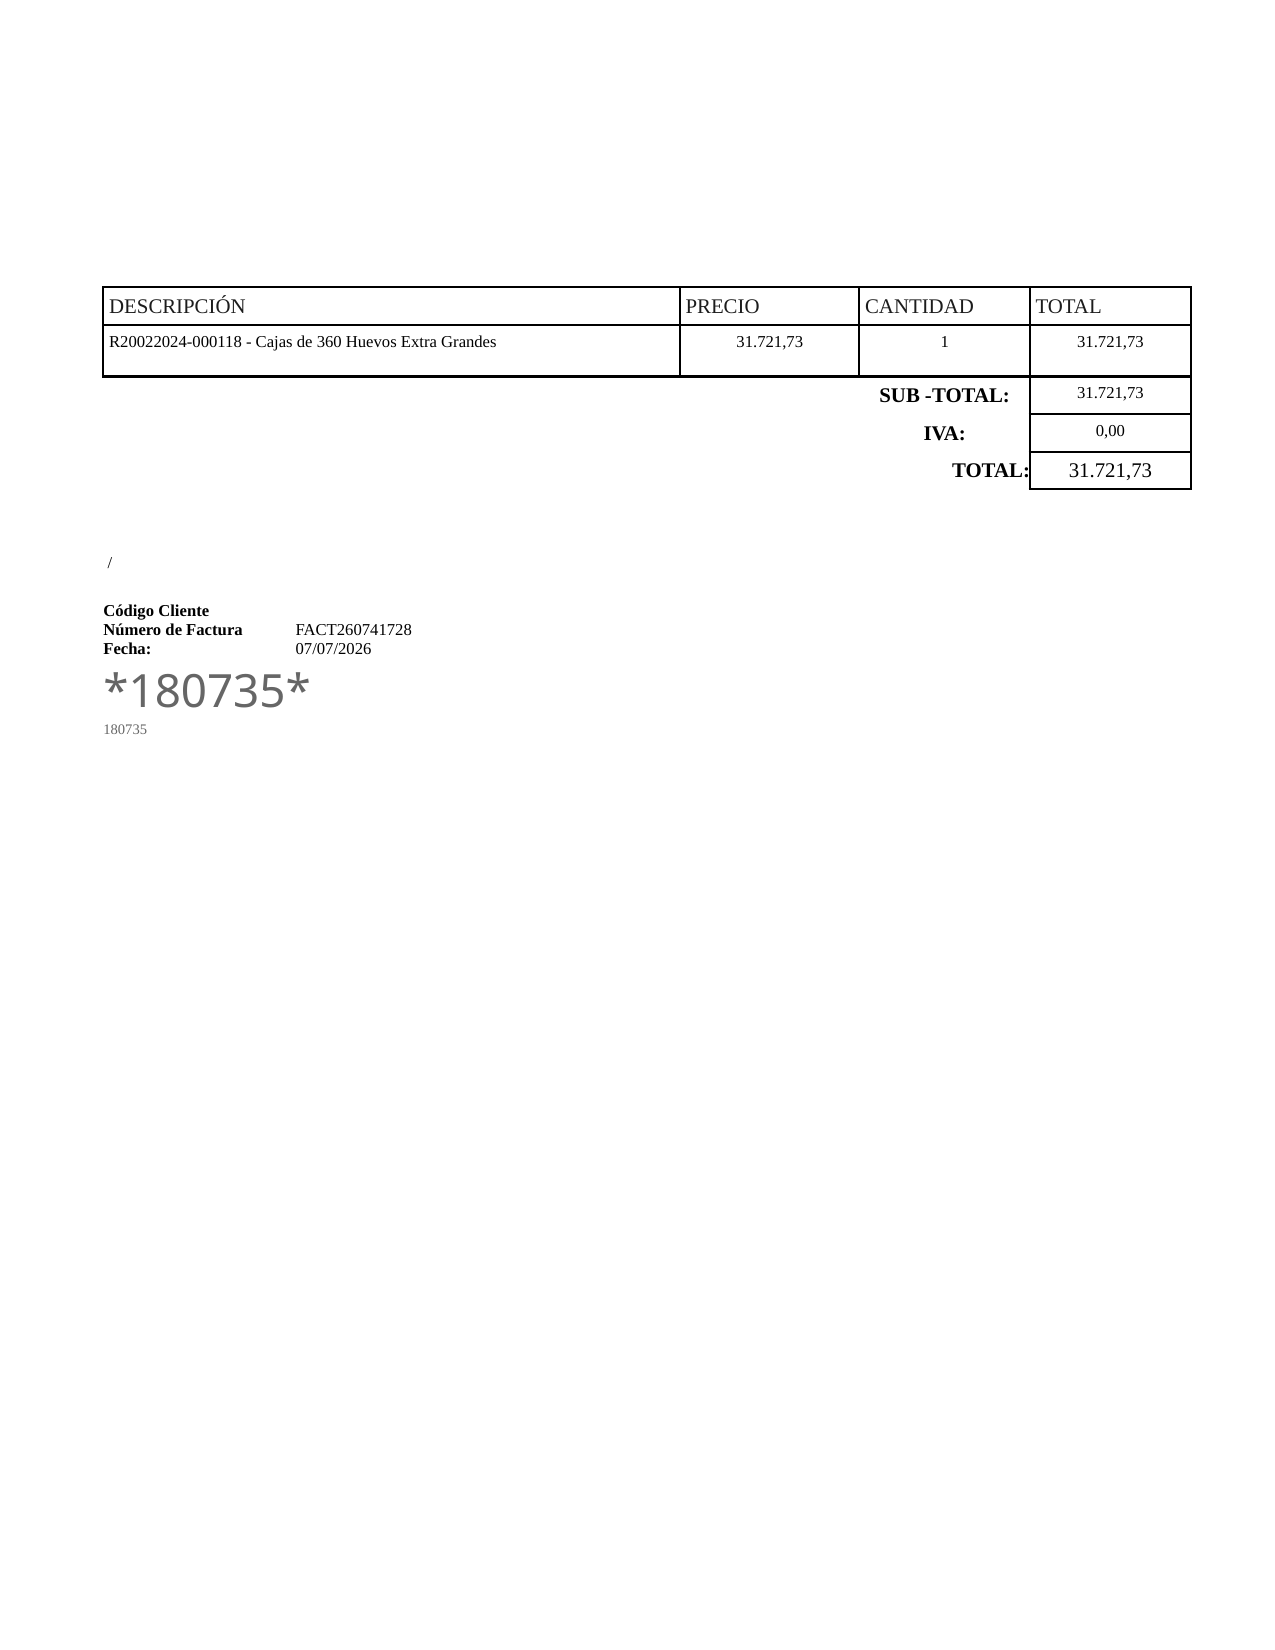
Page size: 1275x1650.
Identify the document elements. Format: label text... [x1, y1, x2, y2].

table_cell 31.721,73 [681, 326, 858, 375]
table_cell [103, 514, 858, 533]
table_header [103, 490, 858, 514]
table_header PRECIO [681, 288, 858, 323]
table_cell Número de Factura [103, 620, 295, 639]
text 180735 [103, 721, 1137, 737]
table_cell IVA: [859, 413, 1029, 451]
table_cell 31.721,73 [1031, 378, 1190, 413]
table_cell R20022024-000118 - Cajas de 360 Huevos Extra Grandes [104, 326, 679, 375]
table_cell 31.721,73 [1031, 326, 1190, 375]
table_cell SUB -TOTAL: [859, 378, 1029, 413]
table_header Código Cliente [103, 601, 295, 620]
table_cell 1 [860, 326, 1029, 375]
table_cell [103, 378, 859, 488]
table_cell 31.721,73 [1031, 453, 1190, 488]
table_header CANTIDAD [860, 288, 1029, 323]
table_header TOTAL [1031, 288, 1190, 323]
text *180735* [103, 658, 1137, 721]
table_cell 07/07/2026 [295, 639, 517, 658]
table_cell 0,00 [1031, 415, 1190, 451]
table_cell TOTAL: [859, 451, 1029, 488]
table_header [295, 601, 517, 620]
table_cell [103, 534, 858, 553]
table_cell Fecha: [103, 639, 295, 658]
table_cell FACT260741728 [295, 620, 517, 639]
table_cell / [103, 553, 858, 572]
table_header DESCRIPCIÓN [104, 288, 679, 323]
